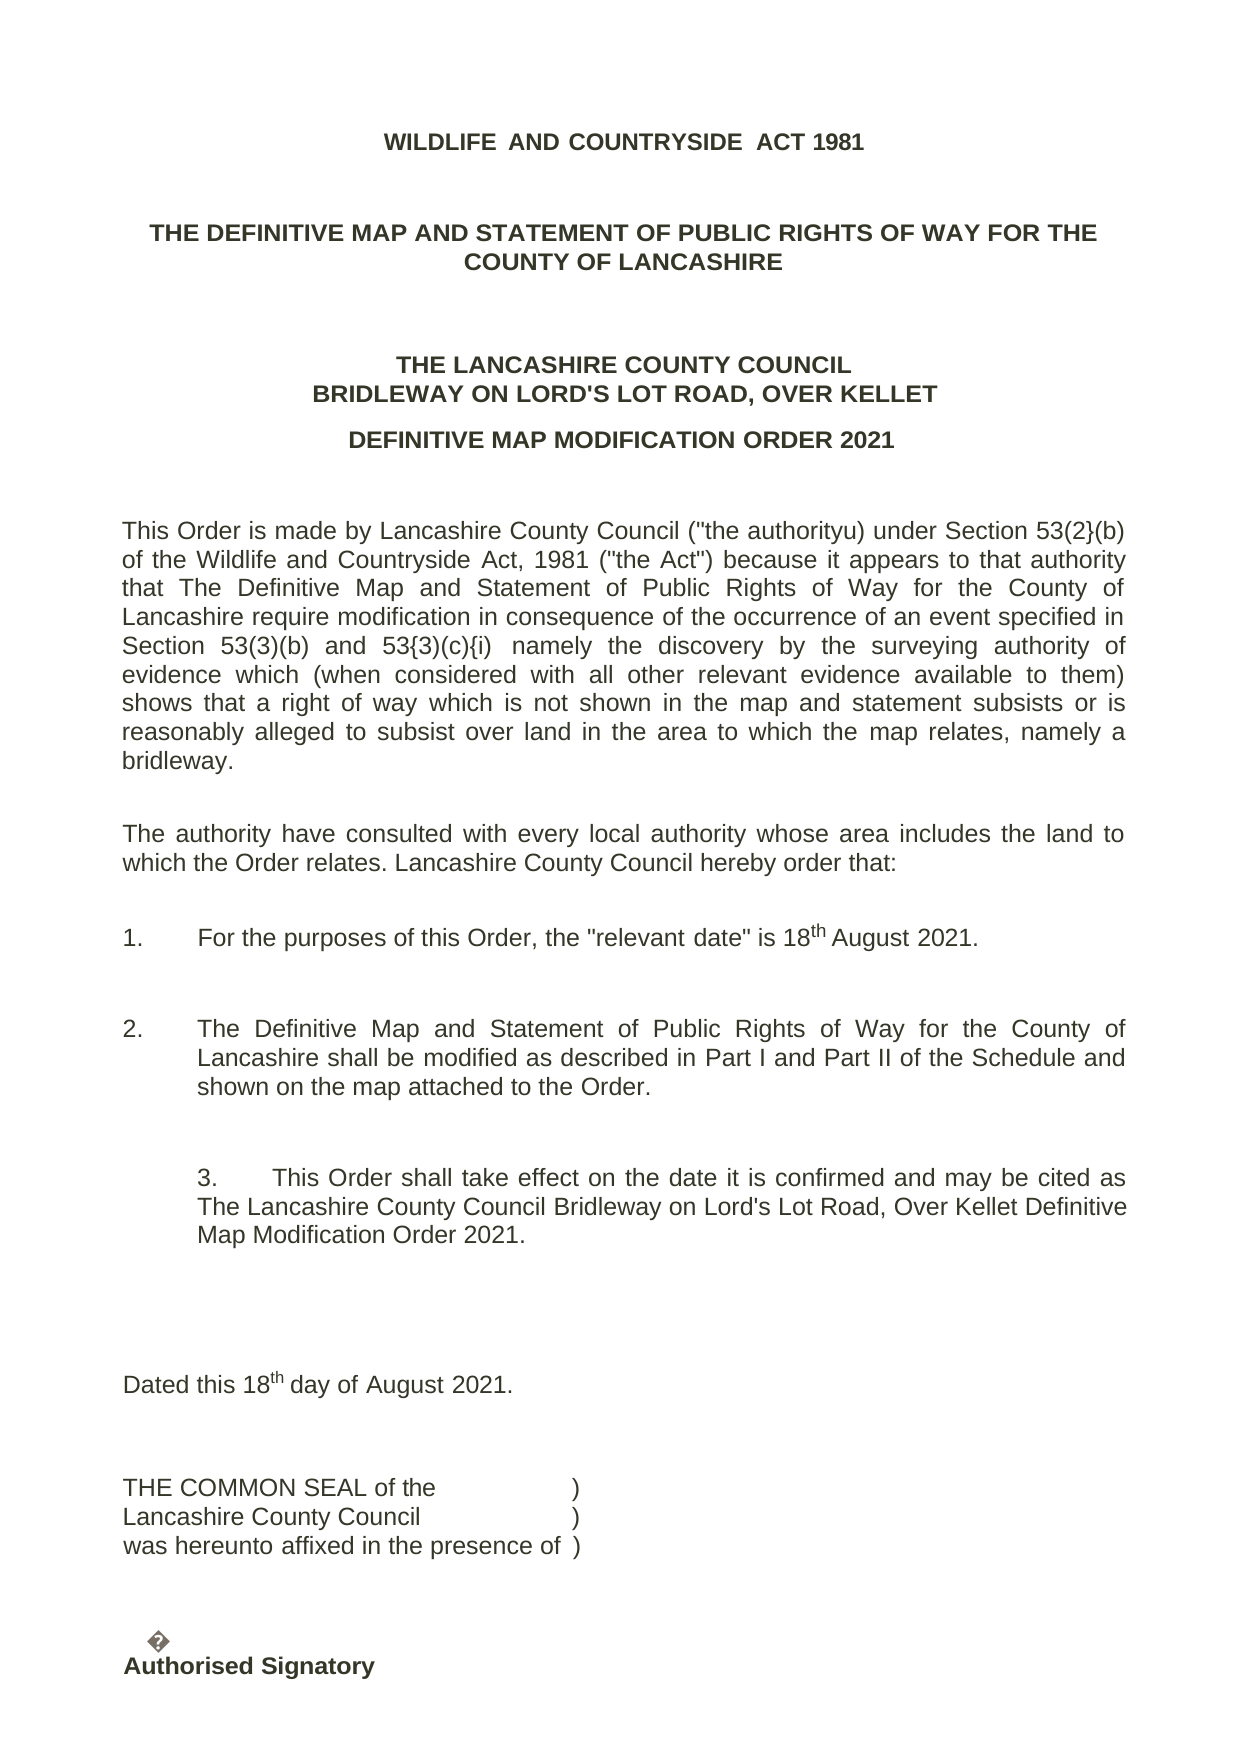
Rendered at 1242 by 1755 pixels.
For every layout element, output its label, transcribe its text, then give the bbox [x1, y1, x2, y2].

list The Definitive Map and Statement of Public Rights of Way for the County of Lancashire shall be modified as described in Part I and Part II of the Schedule and shown on the map attached to the Order. [122, 1014, 1127, 1101]
list This Order shall take effect on the date it is confirmed and may be cited as The Lancashire County Council Bridleway on Lord's Lot Road, Over Kellet Definitive Map Modification Order 2021. [197, 1163, 1127, 1249]
text This Order is made by Lancashire County Council ("the authorityu) under Section 53(2}(b) of the Wildlife and Countryside Act, 1981 ("the Act") because it appears to that authority that The Definitive Map and Statement of Public Rights of Way for the County of Lancashire require modification in consequence of the occurrence of an event specified in Section 53(3)(b) and 53{3)(c){i) namely the discovery by the surveying authority of evidence which (when considered with all other relevant evidence available to them) shows that a right of way which is not shown in the map and statement subsists or is reasonably alleged to subsist over land in the area to which the map relates, namely a bridleway. [122, 516, 1126, 775]
list For the purposes of this Order, the "relevant date" is 18th August 2021. [122, 920, 1138, 952]
text Lancashire County Council ) was hereunto affixed in the presence of ) [122, 1502, 581, 1560]
text Authorised Signatory [123, 1654, 1138, 1679]
text Dated this 18th day of August 2021. [123, 1368, 1138, 1398]
text WILDLIFE AND COUNTRYSIDE ACT 1981 [110, 127, 1138, 155]
text The authority have consulted with every local authority whose area includes the land to which the Order relates. Lancashire County Council hereby order that: [122, 819, 1126, 876]
text THE COMMON SEAL of the ) [122, 1473, 1138, 1502]
text THE DEFINITIVE MAP AND STATEMENT OF PUBLIC RIGHTS OF WAY FOR THE COUNTY OF LANCASHIRE [119, 218, 1127, 275]
text DEFINITIVE MAP MODIFICATION ORDER 2021 [348, 426, 1138, 453]
text � [146, 1629, 1138, 1654]
text THE LANCASHIRE COUNTY COUNCIL BRIDLEWAY ON LORD'S LOT ROAD, OVER KELLET [312, 351, 1003, 408]
